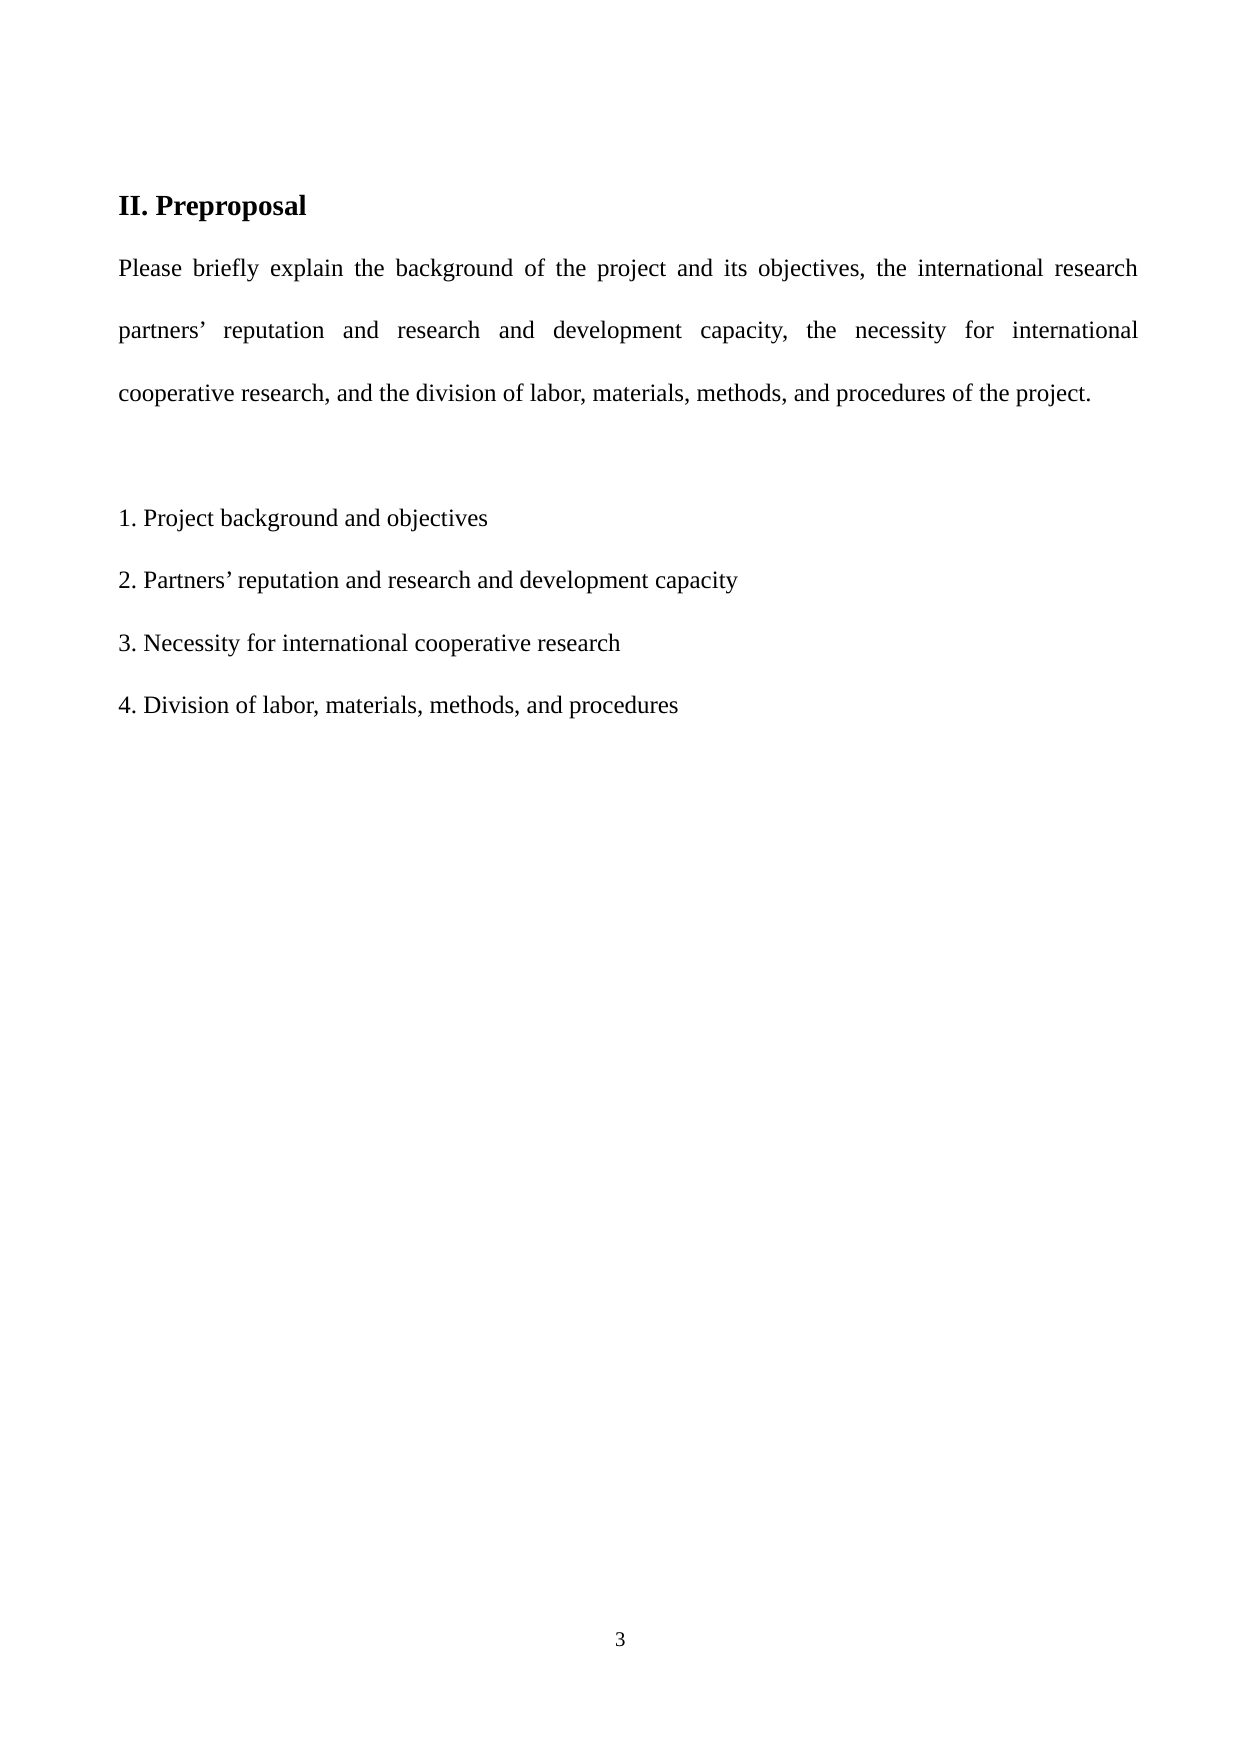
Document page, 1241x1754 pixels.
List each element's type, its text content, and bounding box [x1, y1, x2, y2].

text II. Preproposal [118, 163, 1139, 226]
text Please briefly explain the background of the project and its objectives, the international research partners’ reputation and research and development capacity, the necessity for international cooperative research, and the division of labor, materials, methods, and procedures of the project. [118, 226, 1139, 413]
text 2. Partners’ reputation and research and development capacity [118, 538, 1139, 601]
text 4. Division of labor, materials, methods, and procedures [118, 663, 1139, 726]
text 3. Necessity for international cooperative research [118, 601, 1139, 663]
text 1. Project background and objectives [118, 476, 1139, 538]
